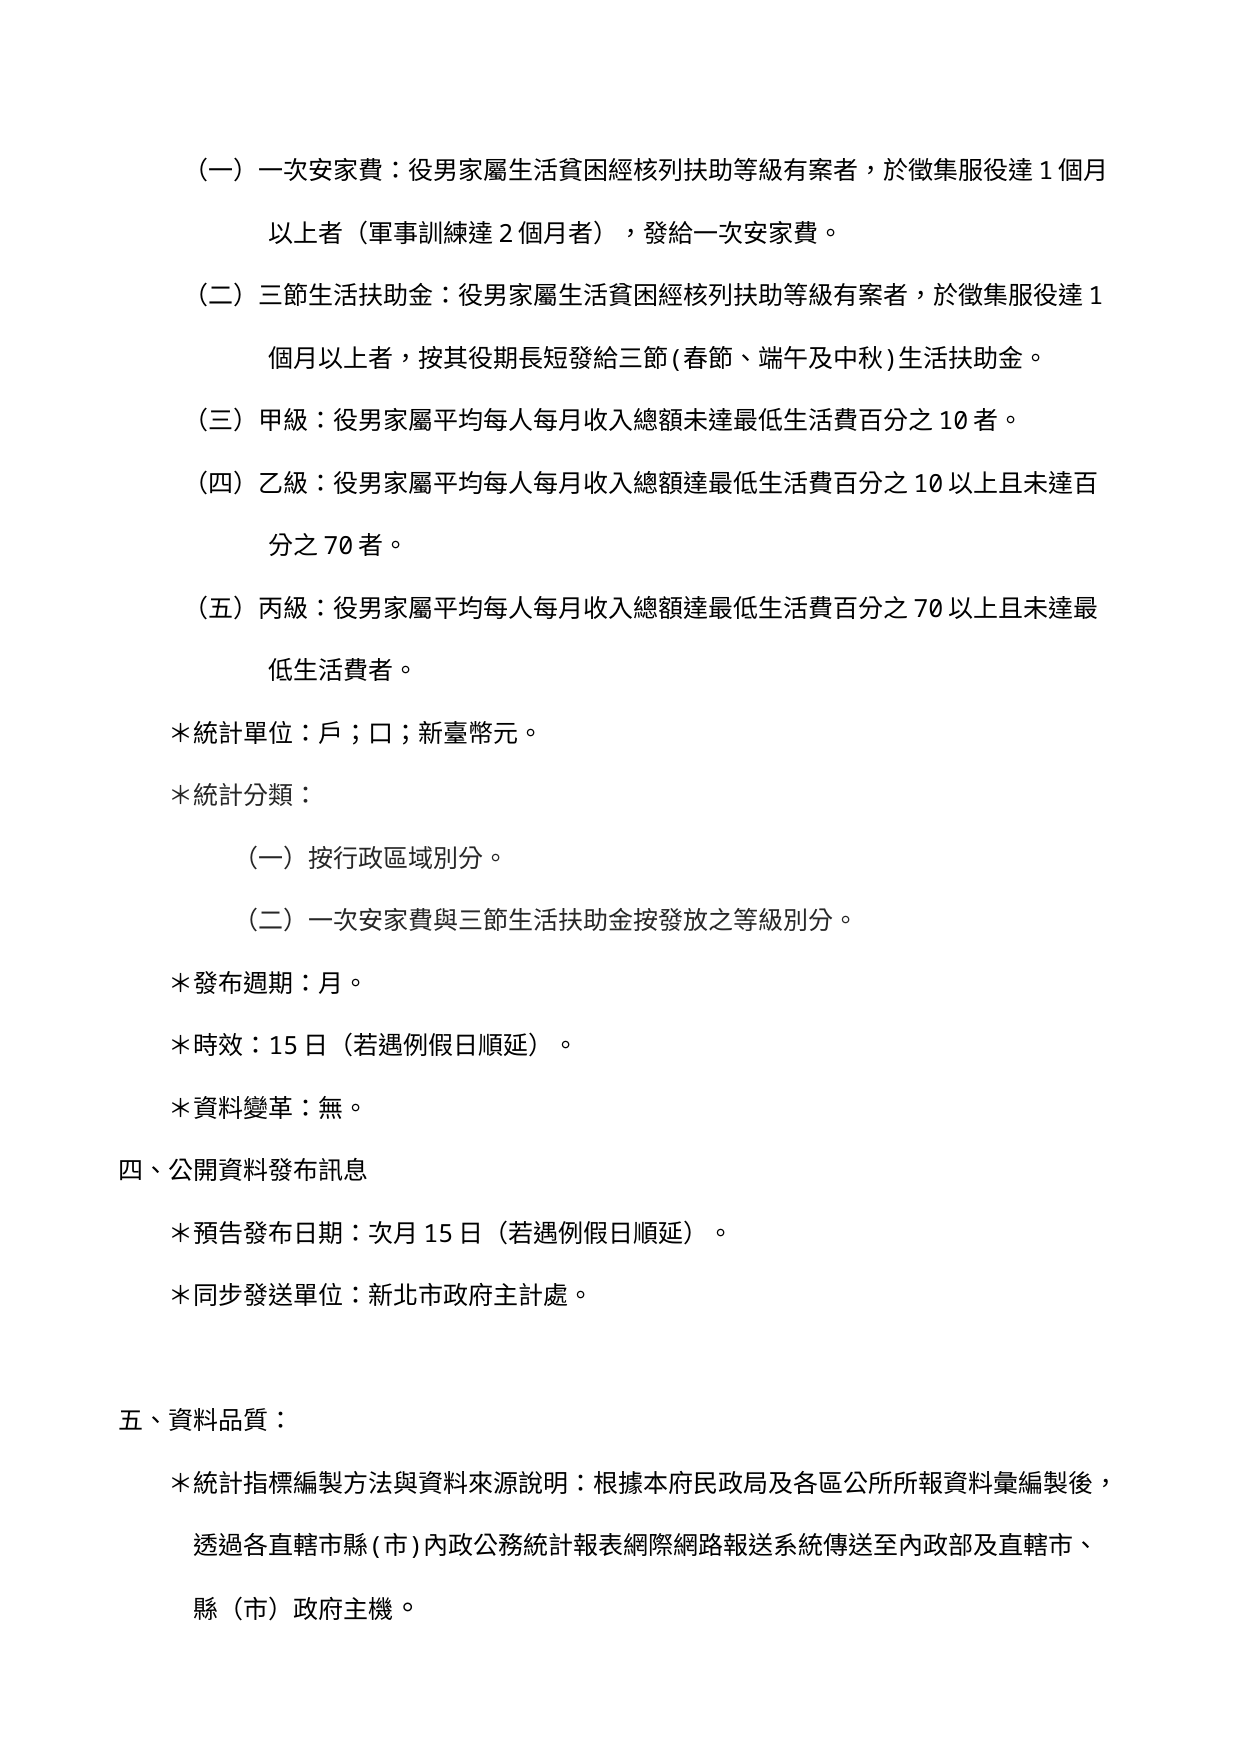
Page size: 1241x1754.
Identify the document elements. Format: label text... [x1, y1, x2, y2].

text （四）乙級：役男家屬平均每人每月收入總額達最低生活費百分之10以上且未達百分之70者。 [168, 439, 1122, 564]
text ＊發布週期：月。 [168, 939, 1122, 1002]
text 四、公開資料發布訊息 [118, 1127, 1122, 1189]
text ＊資料變革：無。 [168, 1064, 1122, 1127]
text （五）丙級：役男家屬平均每人每月收入總額達最低生活費百分之70以上且未達最低生活費者。 [168, 564, 1122, 689]
text ＊時效：15日（若遇例假日順延）。 [168, 1002, 1122, 1064]
text （一）一次安家費：役男家屬生活貧困經核列扶助等級有案者，於徵集服役達1個月以上者（軍事訓練達2個月者），發給一次安家費。 [168, 127, 1122, 252]
text （二）一次安家費與三節生活扶助金按發放之等級別分。 [218, 877, 1122, 939]
text （一）按行政區域別分。 [118, 814, 1122, 877]
text ＊統計單位：戶；口；新臺幣元。 [168, 689, 1122, 752]
text （三）甲級：役男家屬平均每人每月收入總額未達最低生活費百分之10者。 [168, 377, 1122, 439]
text ＊統計分類： [118, 752, 1122, 814]
text ＊預告發布日期：次月15日（若遇例假日順延）。 [168, 1189, 1122, 1252]
text ＊統計指標編製方法與資料來源說明：根據本府民政局及各區公所所報資料彙編製後，透過各直轄市縣(市)內政公務統計報表網際網路報送系統傳送至內政部及直轄市、縣（市）政府主機。 [168, 1439, 1122, 1627]
text ＊同步發送單位：新北市政府主計處。 [168, 1252, 1122, 1314]
text （二）三節生活扶助金：役男家屬生活貧困經核列扶助等級有案者，於徵集服役達1個月以上者，按其役期長短發給三節(春節、端午及中秋)生活扶助金。 [168, 252, 1122, 377]
text 五、資料品質： [118, 1377, 1122, 1439]
